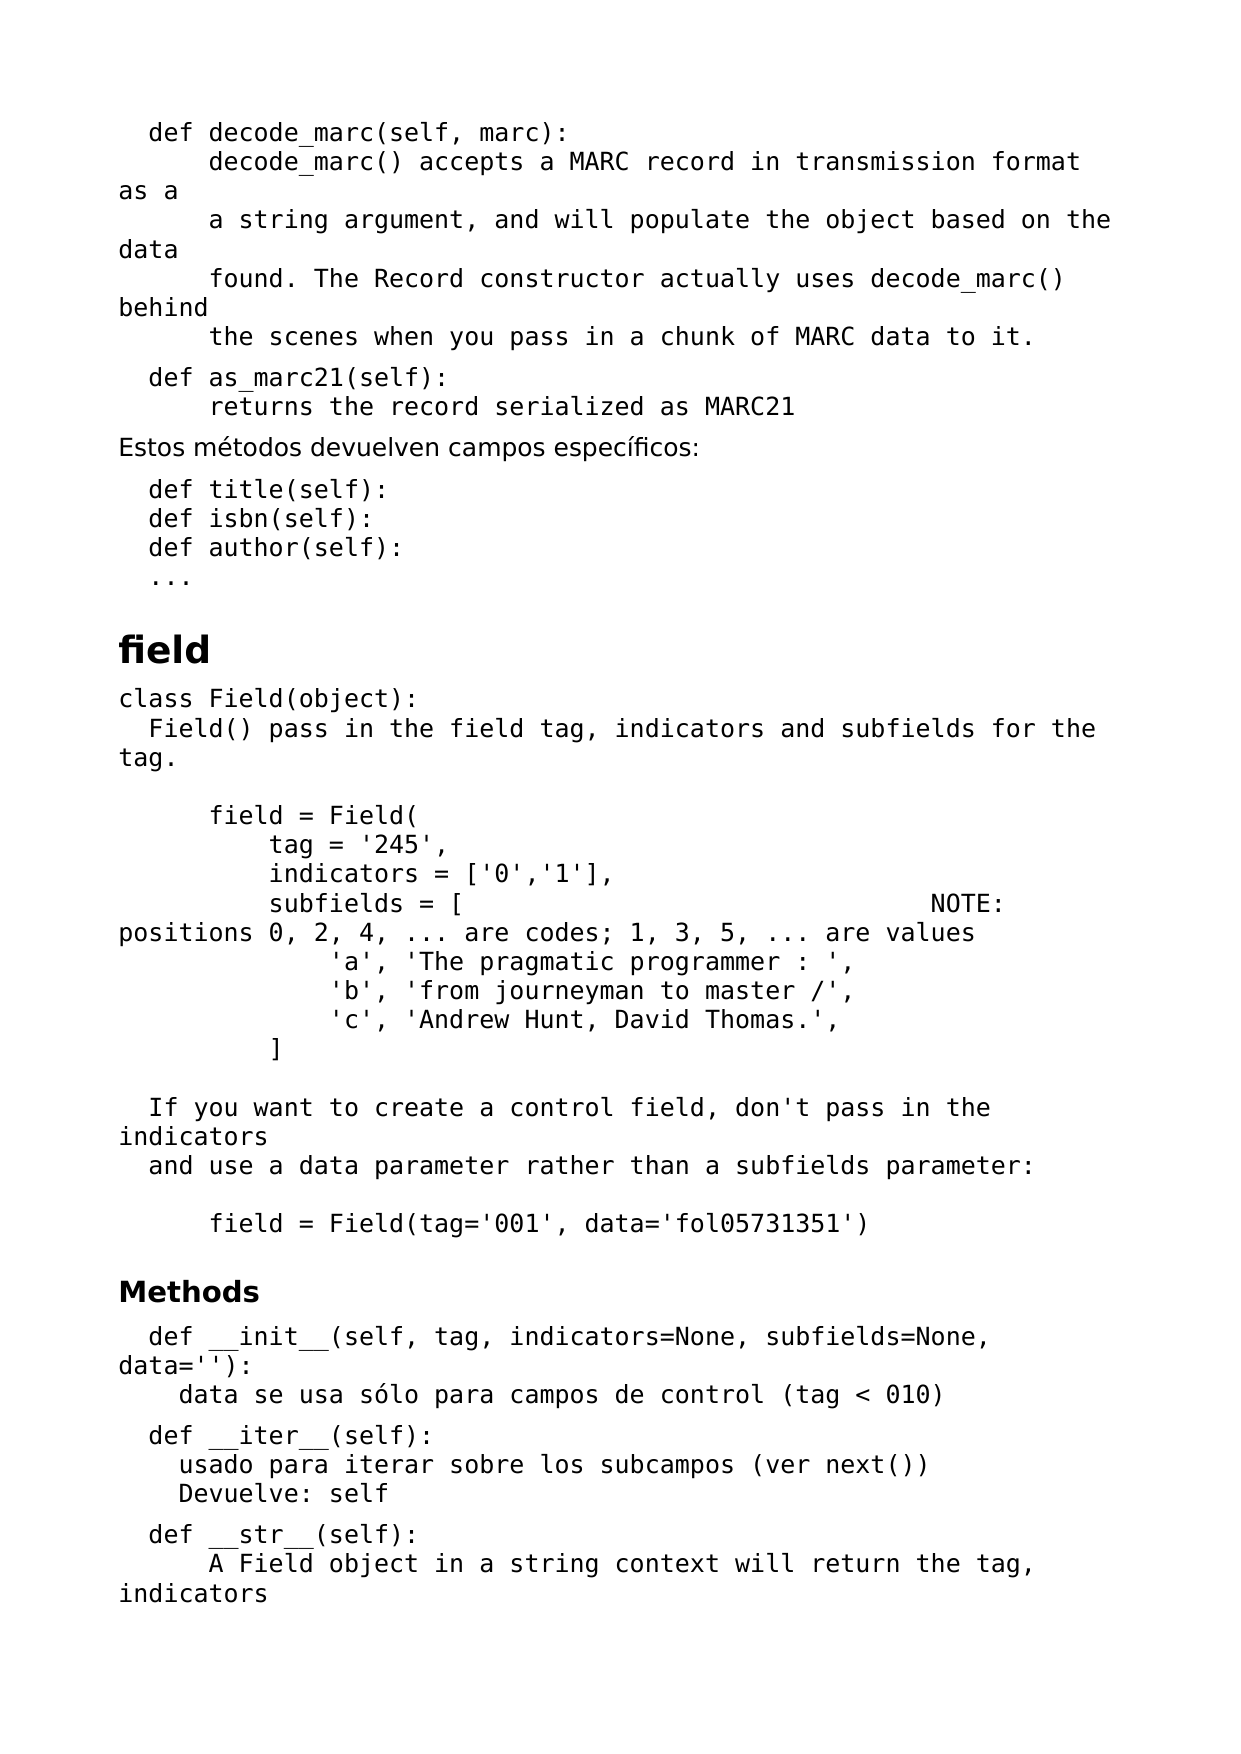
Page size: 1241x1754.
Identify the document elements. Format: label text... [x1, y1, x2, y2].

text def __iter__(self): usado para iterar sobre los subcampos (ver next()) Devuelve: self [118, 1421, 1122, 1509]
text def decode_marc(self, marc): decode_marc() accepts a MARC record in transmission format as a a string argument, and will populate the object based on the data found. The Record constructor actually uses decode_marc() behind the scenes when you pass in a chunk of MARC data to it. [118, 118, 1122, 351]
subtitle Methods [118, 1276, 1122, 1309]
text class Field(object): Field() pass in the field tag, indicators and subfields for the tag. field = Field( tag = '245', indicators = ['0','1'], subfields = [ NOTE: positions 0, 2, 4, ... are codes; 1, 3, 5, ... are values 'a', 'The pragmatic programmer : ', 'b', 'from journeyman to master /', 'c', 'Andrew Hunt, David Thomas.', ] If you want to create a control field, don't pass in the indicators and use a data parameter rather than a subfields parameter: field = Field(tag='001', data='fol05731351') [118, 684, 1122, 1239]
subtitle field [118, 628, 1122, 672]
text def as_marc21(self): returns the record serialized as MARC21 [118, 363, 1122, 422]
text def __str__(self): A Field object in a string context will return the tag, indicators [118, 1521, 1122, 1608]
text Estos métodos devuelven campos específicos: [118, 433, 1122, 462]
text def __init__(self, tag, indicators=None, subfields=None, data=''): data se usa sólo para campos de control (tag < 010) [118, 1322, 1122, 1409]
text def title(self): def isbn(self): def author(self): ... [118, 475, 1122, 592]
